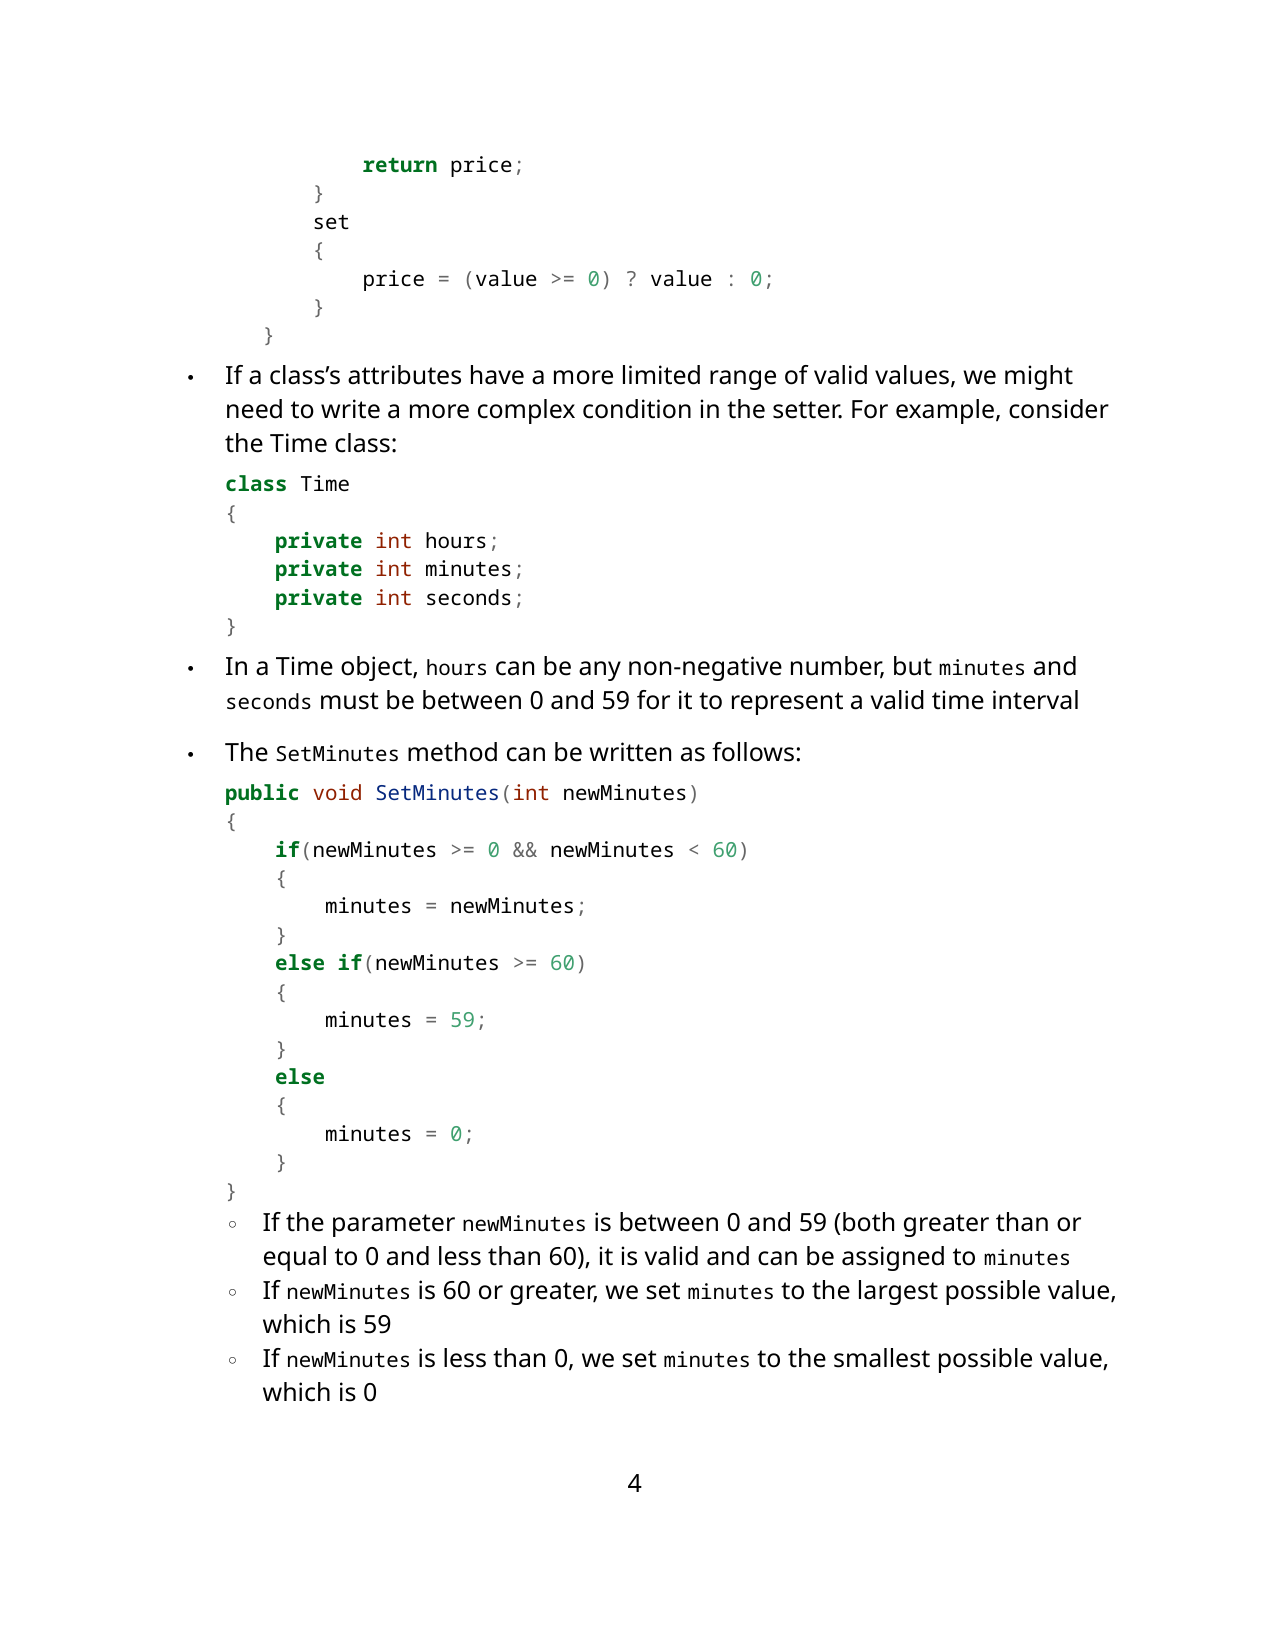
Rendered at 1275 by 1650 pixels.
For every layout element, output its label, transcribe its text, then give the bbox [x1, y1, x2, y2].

list return price; [225, 150, 1125, 178]
list { [187, 806, 1125, 835]
list minutes = 0; [187, 1119, 1125, 1147]
list The SetMinutes method can be written as follows: [187, 735, 1125, 769]
list If a class’s attributes have a more limited range of valid values, we might need to write a more complex condition in the setter. For example, consider the Time class: [187, 358, 1125, 460]
list If newMinutes is 60 or greater, we set minutes to the largest possible value, which is 59 [225, 1272, 1125, 1341]
list minutes = newMinutes; [187, 892, 1125, 920]
list } [225, 178, 1125, 207]
list } [225, 321, 1125, 349]
list if(newMinutes >= 0 && newMinutes < 60) [187, 835, 1125, 863]
list In a Time object, hours can be any non-negative number, but minutes and seconds must be between 0 and 59 for it to represent a valid time interval [187, 649, 1125, 717]
list public void SetMinutes(int newMinutes) [187, 778, 1125, 806]
list price = (value >= 0) ? value : 0; [225, 264, 1125, 292]
list private int minutes; [187, 554, 1125, 583]
list { [187, 977, 1125, 1005]
list class Time [187, 469, 1125, 498]
list private int hours; [187, 526, 1125, 554]
list } [187, 1176, 1125, 1204]
list { [187, 1091, 1125, 1119]
list set [225, 207, 1125, 235]
list { [187, 863, 1125, 892]
list minutes = 59; [187, 1005, 1125, 1034]
list If the parameter newMinutes is between 0 and 59 (both greater than or equal to 0 and less than 60), it is valid and can be assigned to minutes [225, 1204, 1125, 1272]
list } [187, 1034, 1125, 1062]
list else [187, 1062, 1125, 1091]
list If newMinutes is less than 0, we set minutes to the smallest possible value, which is 0 [225, 1341, 1125, 1409]
list } [187, 611, 1125, 640]
list } [187, 920, 1125, 948]
list else if(newMinutes >= 60) [187, 948, 1125, 977]
list { [225, 235, 1125, 264]
list private int seconds; [187, 583, 1125, 611]
list } [225, 292, 1125, 321]
list { [187, 498, 1125, 526]
list } [187, 1147, 1125, 1176]
